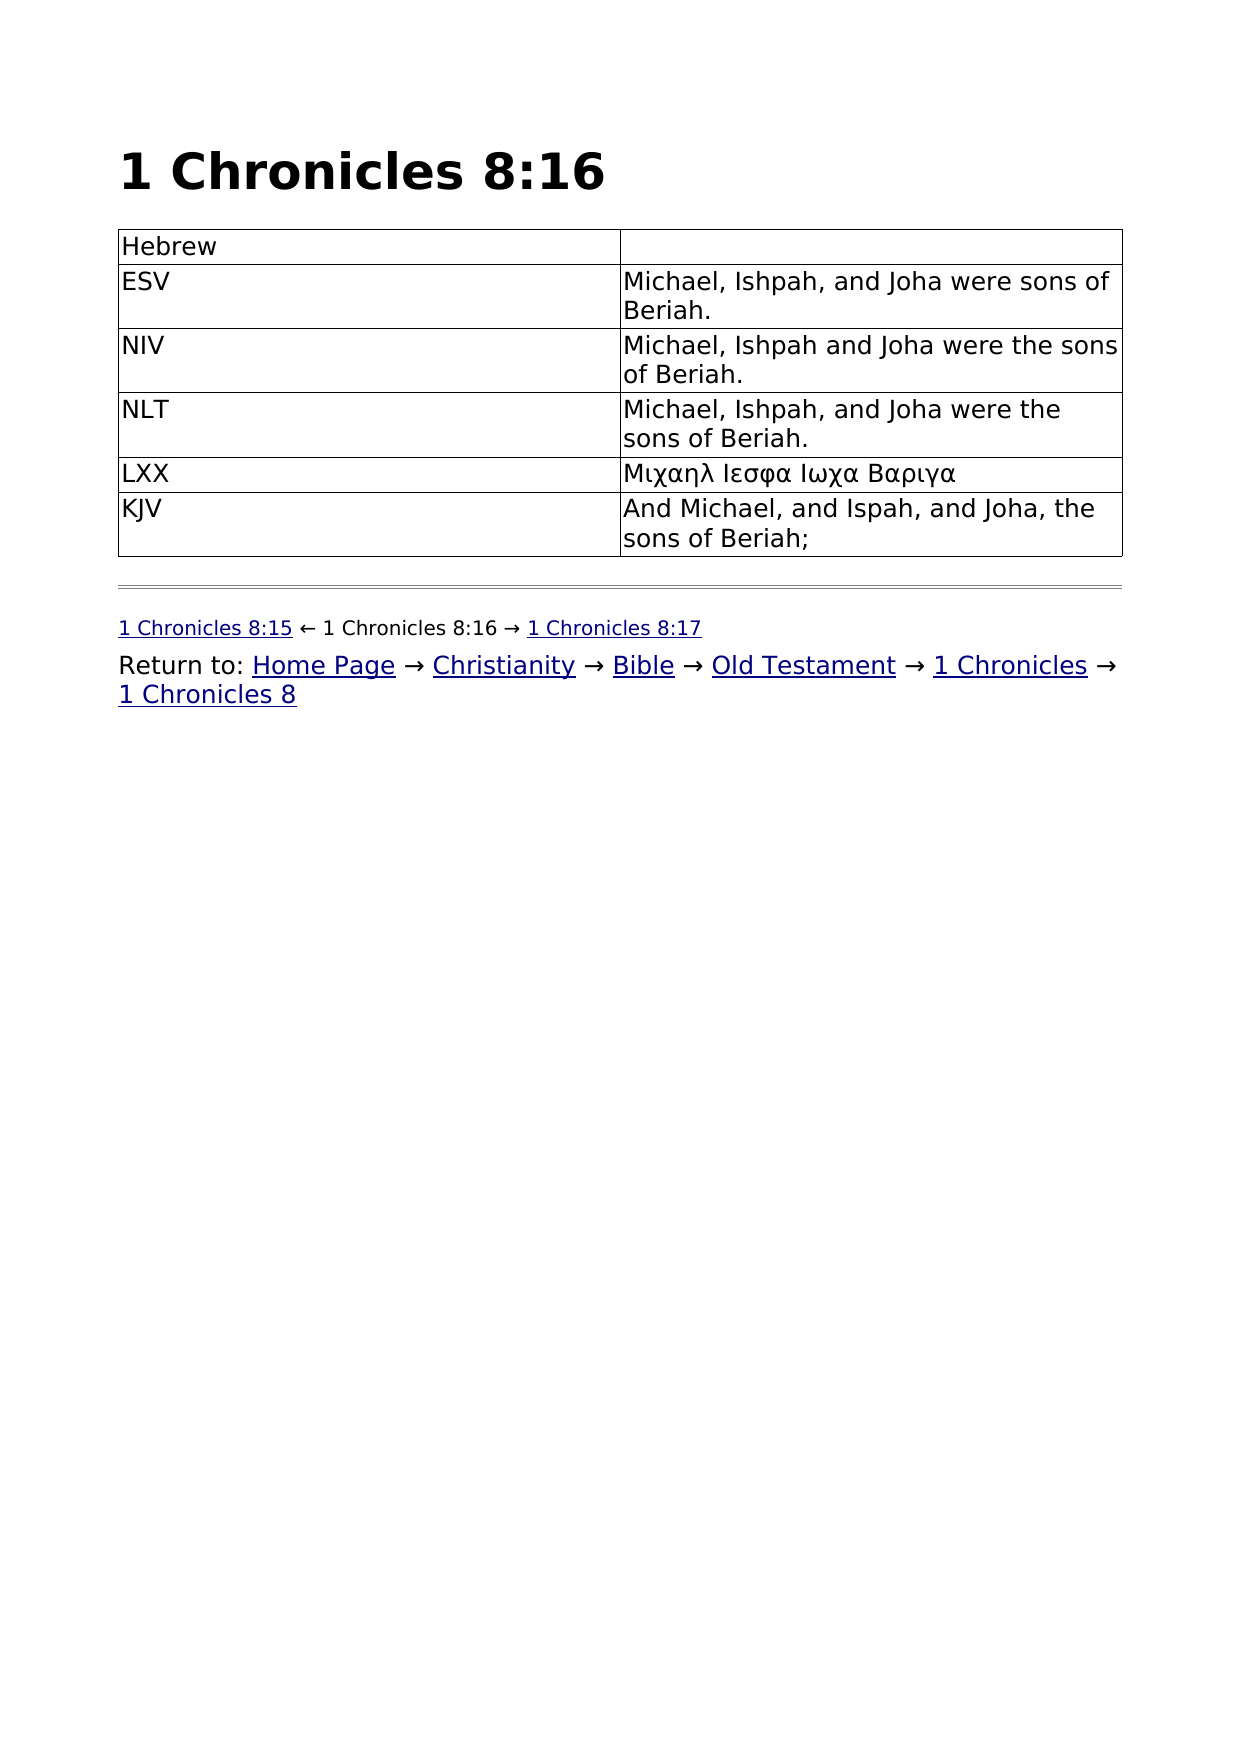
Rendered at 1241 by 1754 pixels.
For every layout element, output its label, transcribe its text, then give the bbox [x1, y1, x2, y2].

text Return to: Home Page → Christianity → Bible → Old Testament → 1 Chronicles → 1 Chronicles 8 [118, 651, 1122, 709]
subtitle 1 Chronicles 8:16 [118, 143, 1122, 201]
table_cell Michael, Ishpah and Joha were the sons of Beriah. [621, 329, 1122, 392]
table_cell Michael, Ishpah, and Joha were the sons of Beriah. [621, 393, 1122, 457]
table_header Hebrew [119, 230, 620, 264]
table_cell Michael, Ishpah, and Joha were sons of Beriah. [621, 265, 1122, 328]
table_cell And Michael, and Ispah, and Joha, the sons of Beriah; [621, 493, 1122, 556]
table_cell NLT [119, 393, 620, 457]
table_cell NIV [119, 329, 620, 392]
table_cell Μιχαηλ Ιεσφα Ιωχα Βαριγα [621, 458, 1122, 492]
text 1 Chronicles 8:15 ← 1 Chronicles 8:16 → 1 Chronicles 8:17 [118, 617, 1122, 651]
table_cell LXX [119, 458, 620, 492]
table_cell KJV [119, 493, 620, 556]
table_header [621, 230, 1122, 264]
table_cell ESV [119, 265, 620, 328]
